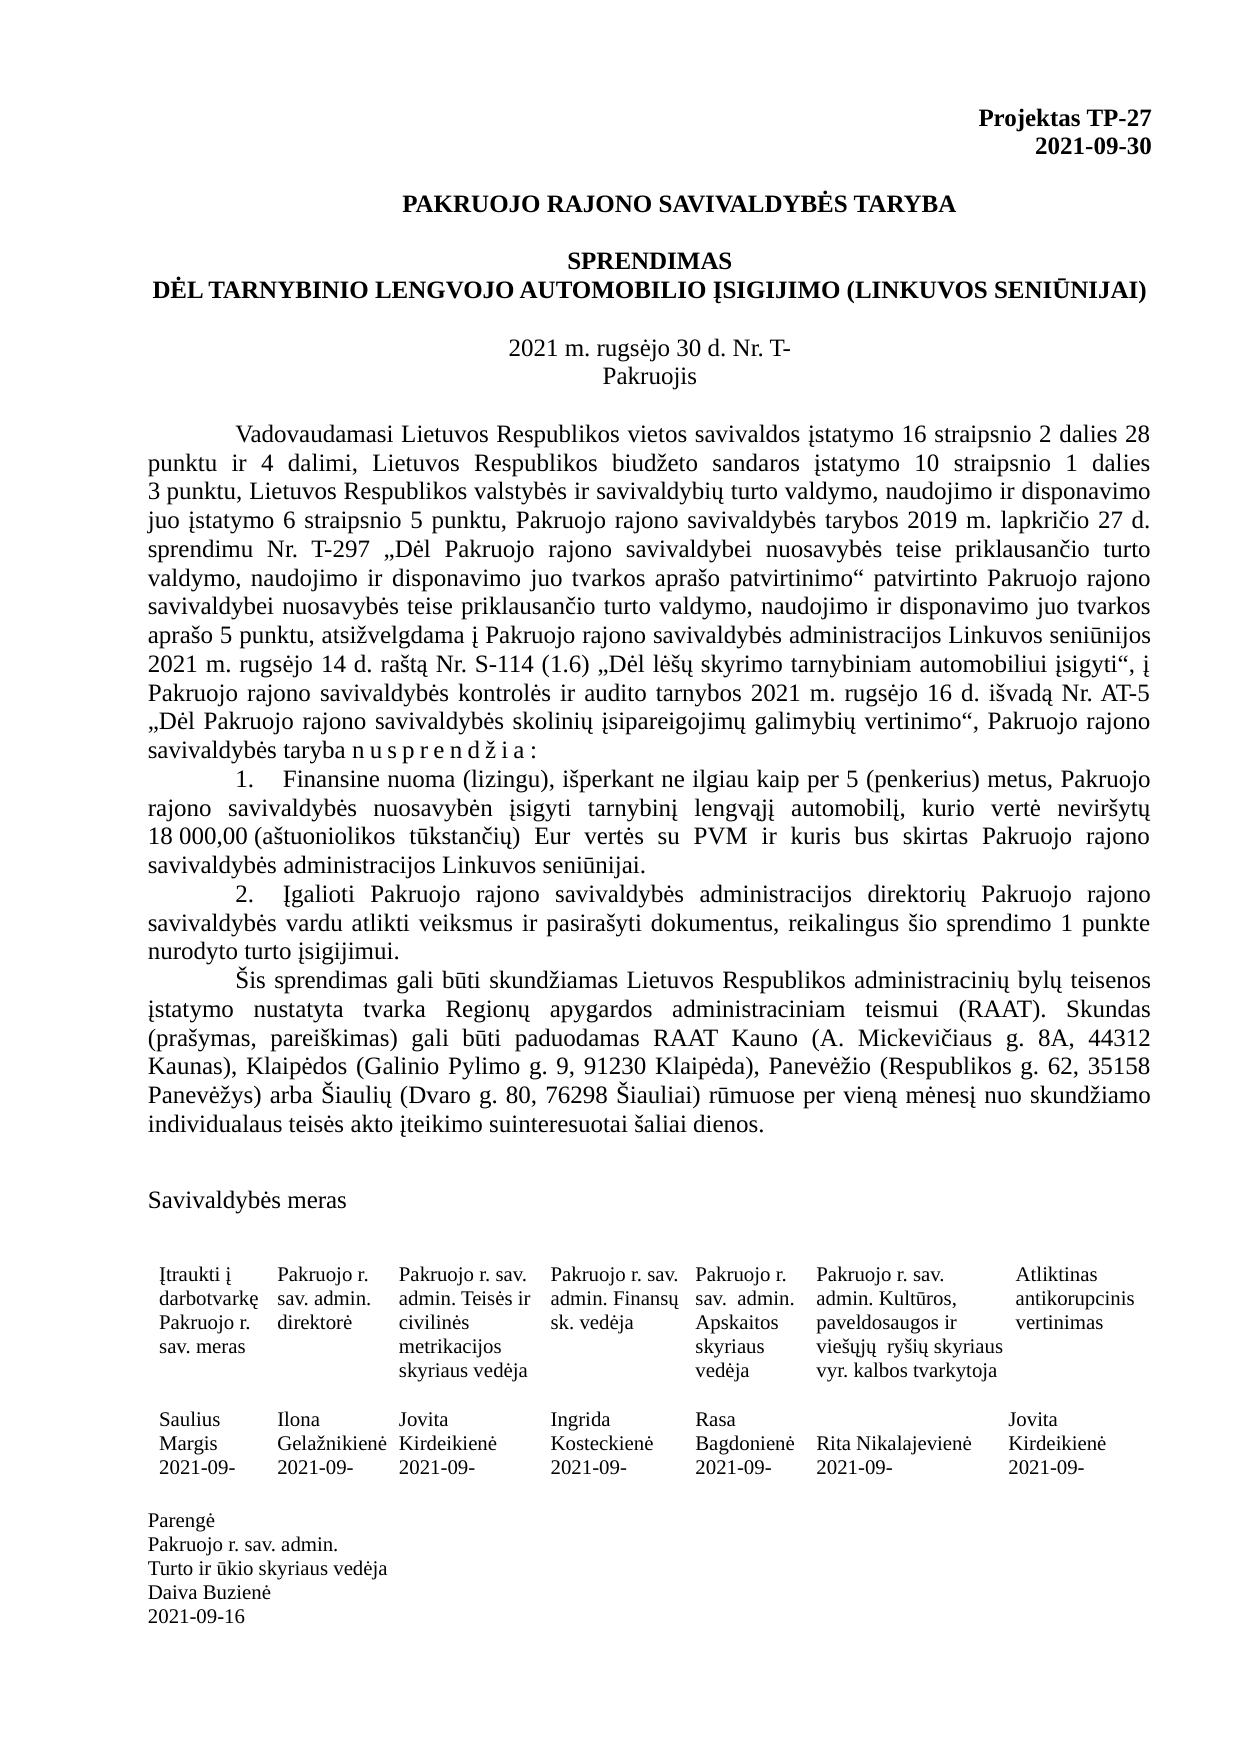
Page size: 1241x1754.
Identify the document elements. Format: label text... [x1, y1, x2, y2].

text Turto ir ūkio skyriaus vedėja [148, 1556, 1152, 1580]
text Pakruojis [148, 361, 1152, 390]
text SPRENDIMAS [148, 246, 1152, 275]
table_header Pakruojo r. sav. admin. Apskaitos skyriaus vedėja Rasa Bagdonienė 2021-09- [694, 1262, 812, 1479]
table_header [1214, 1262, 1240, 1479]
text Vadovaudamasi Lietuvos Respublikos vietos savivaldos įstatymo 16 straipsnio 2 dalies 28 punktu ir 4 dalimi, Lietuvos Respublikos biudžeto sandaros įstatymo 10 straipsnio 1 dalies 3 punktu, Lietuvos Respublikos valstybės ir savivaldybių turto valdymo, naudojimo ir disponavimo juo įstatymo 6 straipsnio 5 punktu, Pakruojo rajono savivaldybės tarybos 2019 m. lapkričio 27 d. sprendimu Nr. T-297 „Dėl Pakruojo rajono savivaldybei nuosavybės teise priklausančio turto valdymo, naudojimo ir disponavimo juo tvarkos aprašo patvirtinimo“ patvirtinto Pakruojo rajono savivaldybei nuosavybės teise priklausančio turto valdymo, naudojimo ir disponavimo juo tvarkos aprašo 5 punktu, atsižvelgdama į Pakruojo rajono savivaldybės administracijos Linkuvos seniūnijos 2021 m. rugsėjo 14 d. raštą Nr. S-114 (1.6) „Dėl lėšų skyrimo tarnybiniam automobiliui įsigyti“, į Pakruojo rajono savivaldybės kontrolės ir audito tarnybos 2021 m. rugsėjo 16 d. išvadą Nr. AT-5 „Dėl Pakruojo rajono savivaldybės skolinių įsipareigojimų galimybių vertinimo“, Pakruojo rajono savivaldybės taryba nusprendžia: [148, 419, 1152, 764]
text 1. Finansine nuoma (lizingu), išperkant ne ilgiau kaip per 5 (penkerius) metus, Pakruojo rajono savivaldybės nuosavybėn įsigyti tarnybinį lengvąjį automobilį, kurio vertė neviršytų 18 000,00 (aštuoniolikos tūkstančių) Eur vertės su PVM ir kuris bus skirtas Pakruojo rajono savivaldybės administracijos Linkuvos seniūnijai. [148, 764, 1152, 879]
text Parengė [148, 1508, 1152, 1532]
text Daiva Buzienė [148, 1580, 1152, 1604]
table_header Pakruojo r. sav. admin. Kultūros, paveldosaugos ir viešųjų ryšių skyriaus vyr. kalbos tvarkytoja Rita Nikalajevienė 2021-09- [812, 1262, 1004, 1479]
text DĖL TARNYBINIO LENGVOJO AUTOMOBILIO ĮSIGIJIMO (LINKUVOS SENIŪNIJAI) [148, 275, 1152, 304]
table_header Atliktinas antikorupcinis vertinimas Jovita Kirdeikienė 2021-09- [1004, 1262, 1152, 1479]
table_header Įtraukti į darbotvarkę Pakruojo r. sav. meras Saulius Margis 2021-09- [148, 1262, 266, 1479]
text 2021 m. rugsėjo 30 d. Nr. T- [148, 333, 1152, 361]
text 2. Įgalioti Pakruojo rajono savivaldybės administracijos direktorių Pakruojo rajono savivaldybės vardu atlikti veiksmus ir pasirašyti dokumentus, reikalingus šio sprendimo 1 punkte nurodyto turto įsigijimui. [148, 879, 1152, 965]
table_header Pakruojo r. sav. admin. Finansų sk. vedėja Ingrida Kosteckienė 2021-09- [546, 1262, 694, 1479]
table_header Pakruojo r. sav. admin. Teisės ir civilinės metrikacijos skyriaus vedėja Jovita Kirdeikienė 2021-09- [399, 1262, 546, 1479]
table_header [638, 1157, 1139, 1214]
table_header Savivaldybės meras [136, 1157, 638, 1214]
text 2021-09-30 [148, 131, 1152, 160]
text Pakruojo r. sav. admin. [148, 1532, 1152, 1556]
text 2021-09-16 [148, 1604, 1152, 1628]
text Šis sprendimas gali būti skundžiamas Lietuvos Respublikos administracinių bylų teisenos įstatymo nustatyta tvarka Regionų apygardos administraciniam teismui (RAAT). Skundas (prašymas, pareiškimas) gali būti paduodamas RAAT Kauno (A. Mickevičiaus g. 8A, 44312 Kaunas), Klaipėdos (Galinio Pylimo g. 9, 91230 Klaipėda), Panevėžio (Respublikos g. 62, 35158 Panevėžys) arba Šiaulių (Dvaro g. 80, 76298 Šiauliai) rūmuose per vieną mėnesį nuo skundžiamo individualaus teisės akto įteikimo suinteresuotai šaliai dienos. [148, 965, 1152, 1138]
text PAKRUOJO RAJONO SAVIVALDYBĖS TARYBA [148, 189, 1152, 218]
table_header [1189, 1262, 1214, 1479]
table_header Pakruojo r. sav. admin. direktorė Ilona Gelažnikienė 2021-09- [266, 1262, 399, 1479]
table_header [136, 1262, 148, 1479]
text Projektas TP-27 [148, 103, 1152, 131]
table_header [1152, 1262, 1189, 1479]
